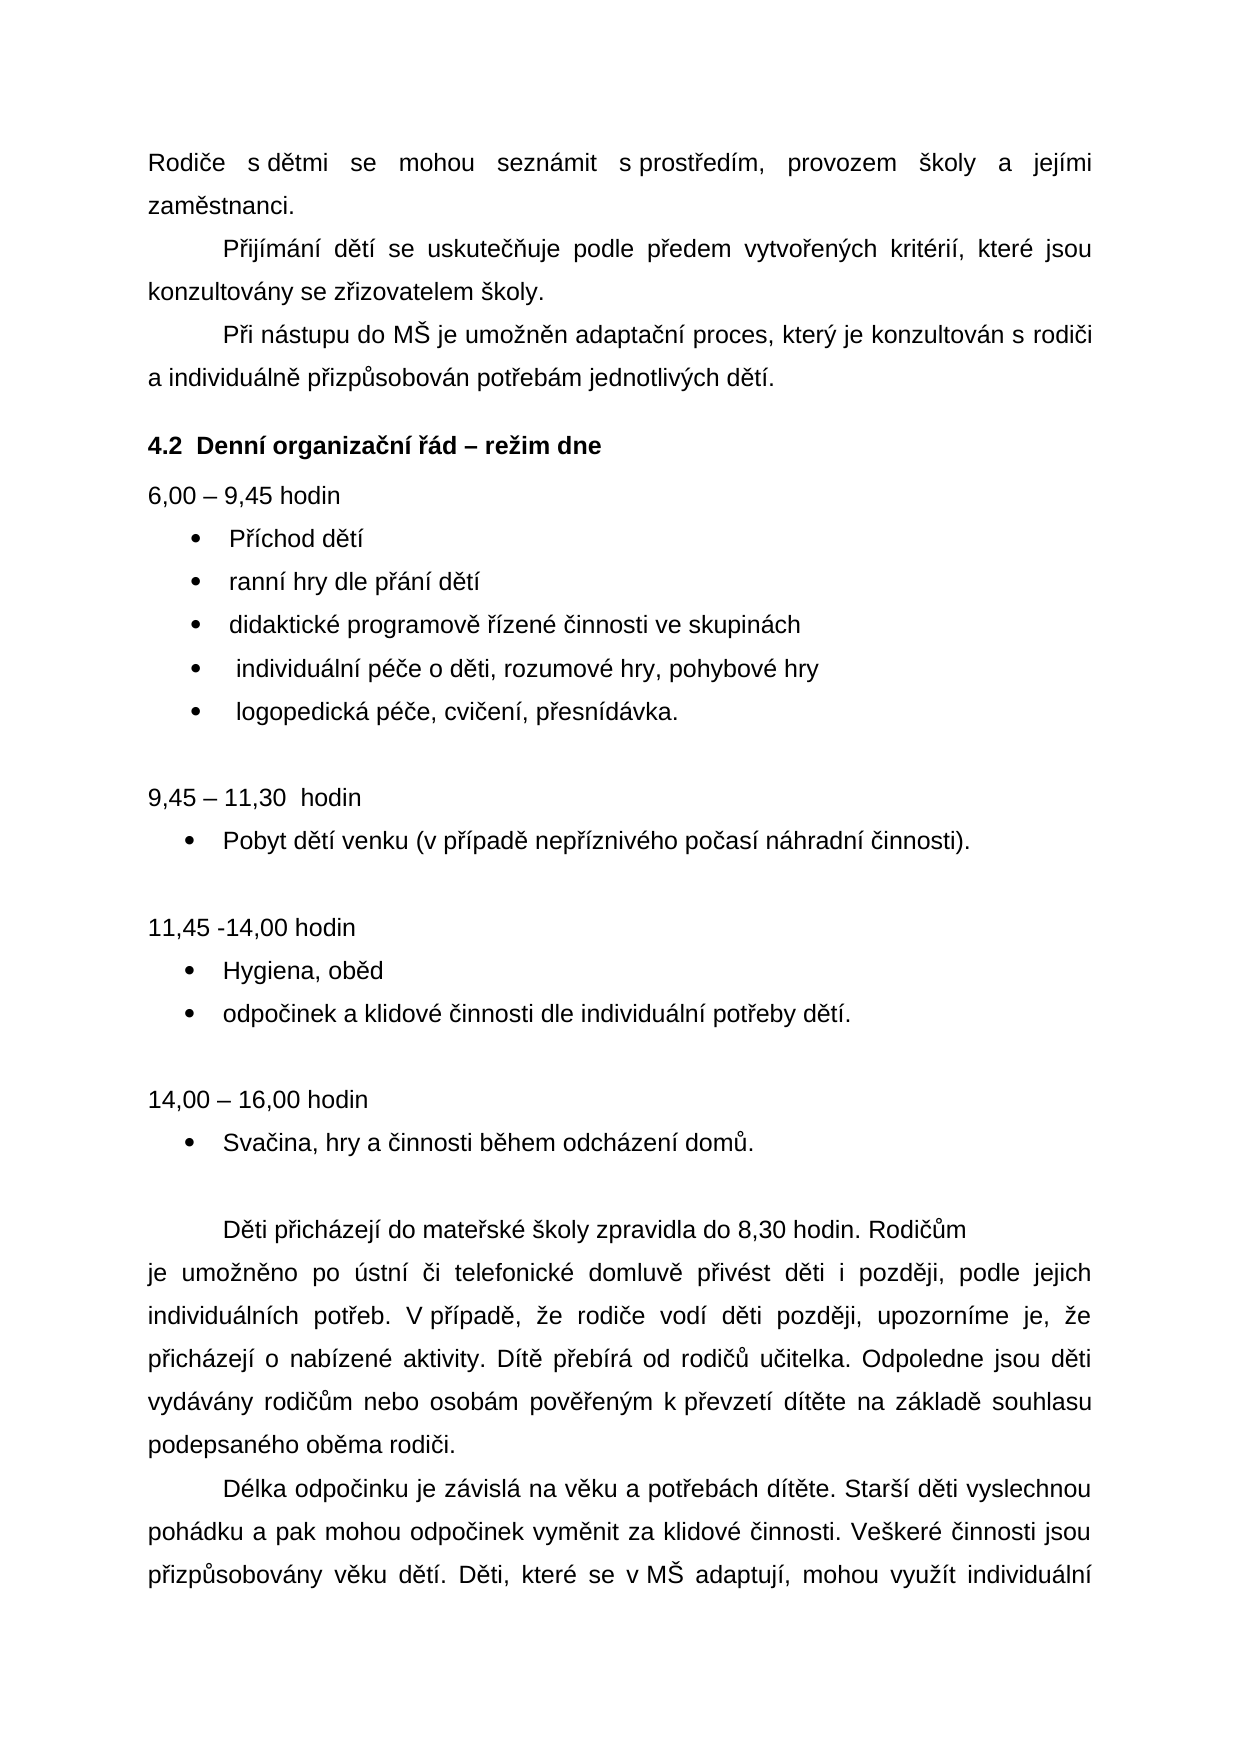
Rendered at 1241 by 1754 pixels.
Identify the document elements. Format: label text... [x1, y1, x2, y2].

list individuální péče o děti, rozumové hry, pohybové hry [191, 653, 1093, 682]
subtitle 4.2 Denní organizační řád – režim dne [148, 431, 1093, 460]
text Přijímání dětí se uskutečňuje podle předem vytvořených kritérií, které jsou konzultovány se zřizovatelem školy. [148, 234, 1093, 306]
list odpočinek a klidové činnosti dle individuální potřeby dětí. [185, 999, 1093, 1028]
text je umožněno po ústní či telefonické domluvě přivést děti i později, podle jejich individuálních potřeb. V případě, že rodiče vodí děti později, upozorníme je, že přicházejí o nabízené aktivity. Dítě přebírá od rodičů učitelka. Odpoledne jsou děti vydávány rodičům nebo osobám pověřeným k převzetí dítěte na základě souhlasu podepsaného oběma rodiči. [148, 1258, 1093, 1459]
text 9,45 – 11,30 hodin [148, 783, 1093, 812]
list ranní hry dle přání dětí [191, 567, 1093, 596]
text Rodiče s dětmi se mohou seznámit s prostředím, provozem školy a jejími zaměstnanci. [148, 148, 1093, 219]
text Při nástupu do MŠ je umožněn adaptační proces, který je konzultován s rodiči a individuálně přizpůsobován potřebám jednotlivých dětí. [148, 320, 1093, 392]
list didaktické programově řízené činnosti ve skupinách [191, 610, 1093, 639]
list logopedická péče, cvičení, přesnídávka. [191, 697, 1093, 726]
list Pobyt dětí venku (v případě nepříznivého počasí náhradní činnosti). [185, 826, 1093, 855]
text Děti přicházejí do mateřské školy zpravidla do 8,30 hodin. Rodičům [148, 1215, 1093, 1243]
text 11,45 -14,00 hodin [148, 913, 1093, 941]
list Hygiena, oběd [185, 956, 1093, 984]
text 14,00 – 16,00 hodin [148, 1085, 1093, 1114]
text 6,00 – 9,45 hodin [148, 481, 1093, 509]
list Příchod dětí [191, 524, 1093, 553]
list Svačina, hry a činnosti během odcházení domů. [185, 1128, 1093, 1157]
text Délka odpočinku je závislá na věku a potřebách dítěte. Starší děti vyslechnou pohádku a pak mohou odpočinek vyměnit za klidové činnosti. Veškeré činnosti jsou přizpůsobovány věku dětí. Děti, které se v MŠ adaptují, mohou využít individuální [148, 1473, 1093, 1588]
